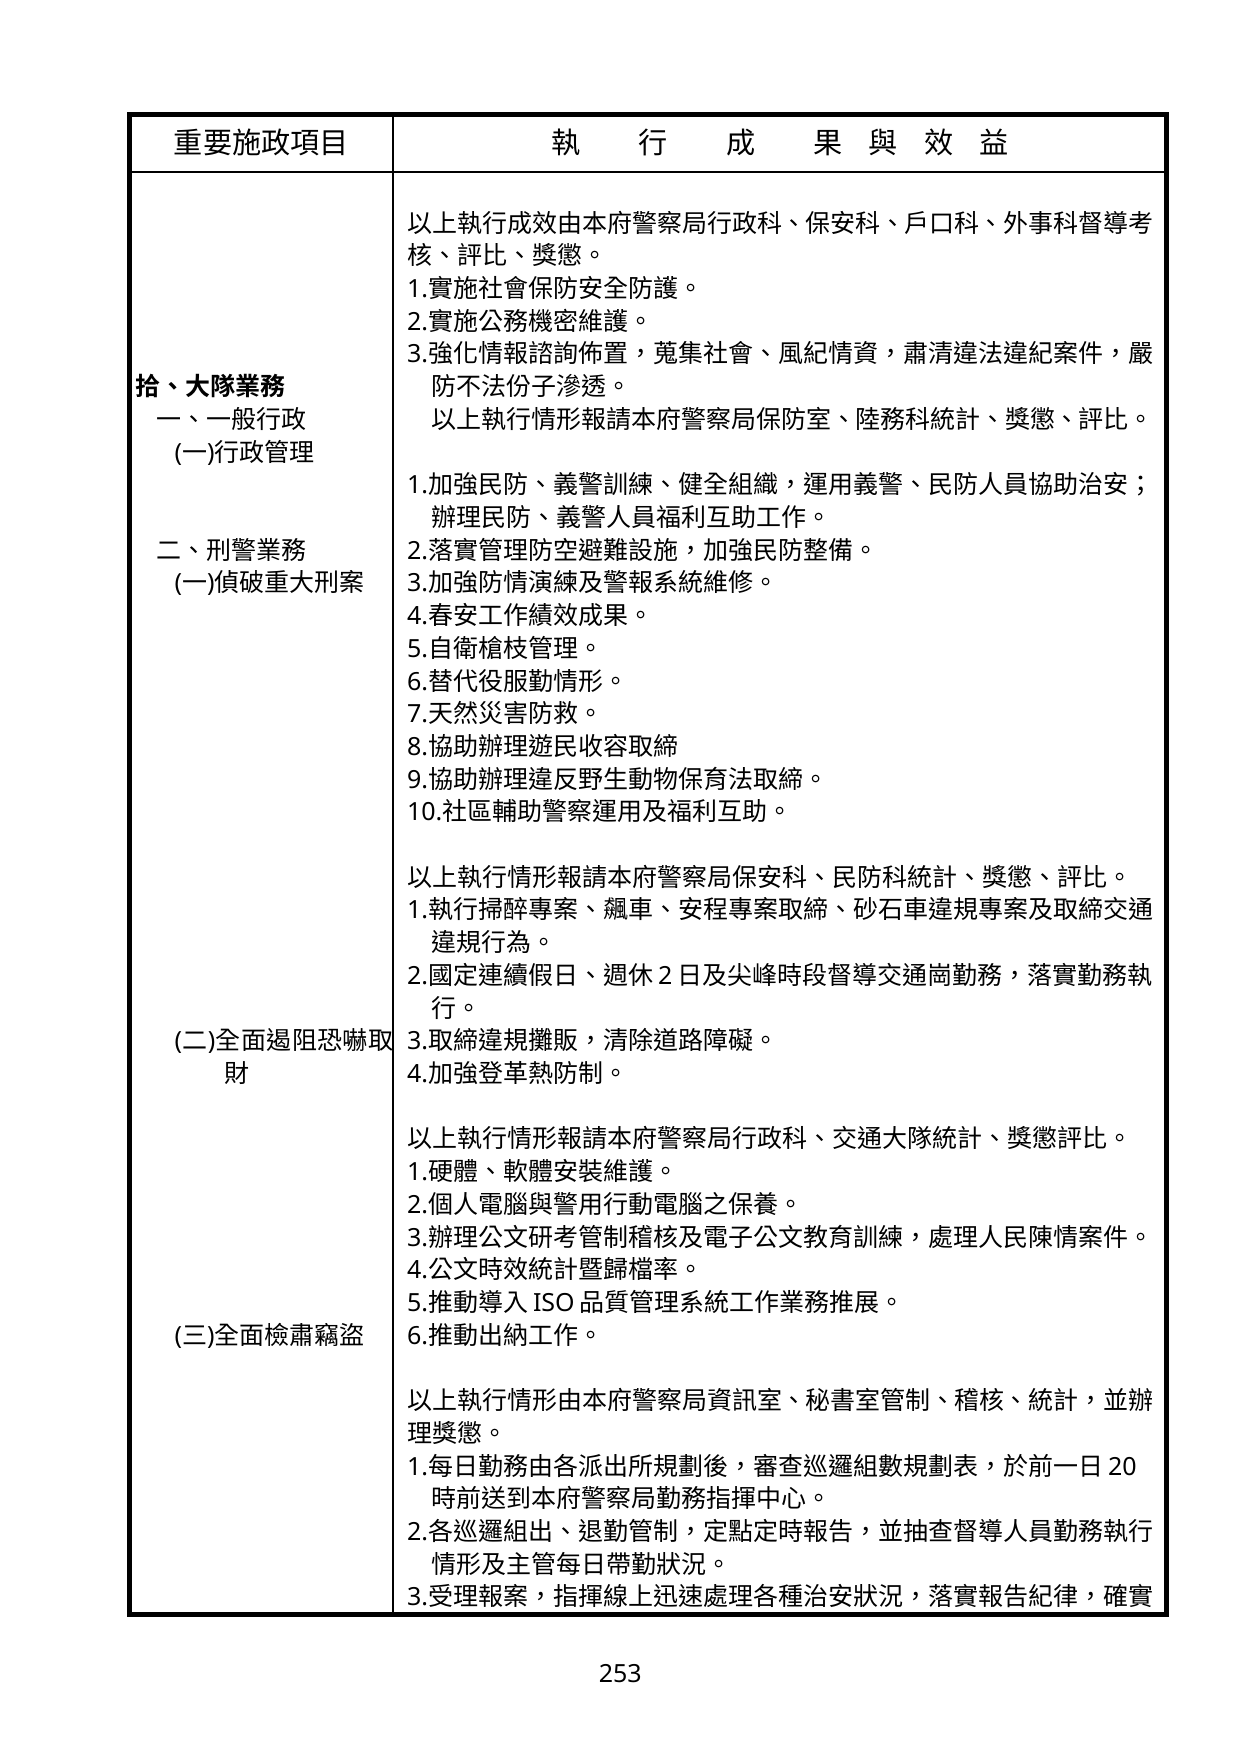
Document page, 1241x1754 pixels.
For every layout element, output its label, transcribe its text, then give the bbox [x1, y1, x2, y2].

table_header 執 行 成 果 與 效 益 [394, 117, 1164, 171]
table_cell 以上執行成效由本府警察局行政科、保安科、戶口科、外事科督導考 核、評比、獎懲。 1.實施社會保防安全防護。 2.實施公務機密維護。 3.強化情報諮詢佈置，蒐集社會、風紀情資，肅清違法違紀案件，嚴 防不法份子滲透。 以上執行情形報請本府警察局保防室、陸務科統計、獎懲、評比。 1.加強民防、義警訓練、健全組織，運用義警、民防人員協助治安； 辦理民防、義警人員福利互助工作。 2.落實管理防空避難設施，加強民防整備。 3.加強防情演練及警報系統維修。 4.春安工作績效成果。 5.自衛槍枝管理。 6.替代役服勤情形。 7.天然災害防救。 8.協助辦理遊民收容取締 9.協助辦理違反野生動物保育法取締。 10.社區輔助警察運用及福利互助。 以上執行情形報請本府警察局保安科、民防科統計、獎懲、評比。 1.執行掃醉專案、飆車、安程專案取締、砂石車違規專案及取締交通 違規行為。 2.國定連續假日、週休2日及尖峰時段督導交通崗勤務，落實勤務執 行。 3.取締違規攤販，清除道路障礙。 4.加強登革熱防制。 以上執行情形報請本府警察局行政科、交通大隊統計、獎懲評比。 1.硬體、軟體安裝維護。 2.個人電腦與警用行動電腦之保養。 3.辦理公文研考管制稽核及電子公文教育訓練，處理人民陳情案件。 4.公文時效統計暨歸檔率。 5.推動導入ISO品質管理系統工作業務推展。 6.推動出納工作。 以上執行情形由本府警察局資訊室、秘書室管制、稽核、統計，並辦 理獎懲。 1.每日勤務由各派出所規劃後，審查巡邏組數規劃表，於前一日20 時前送到本府警察局勤務指揮中心。 2.各巡邏組出、退勤管制，定點定時報告，並抽查督導人員勤務執行 情形及主管每日帶勤狀況。 3.受理報案，指揮線上迅速處理各種治安狀況，落實報告紀律，確實 [394, 173, 1164, 1612]
table_header 重要施政項目 [132, 117, 392, 171]
table_cell 壹、自治行政 一、行政管理 (一)公文查詢 (二)重要案件列管 二、業務行政 (一)秘書業務 (二)法制業務 (三)人事管理 (四)會計業務 (五)統計業務 (六)政風業務 三、電訊管理 (一)無線通信 （二）有線通信 四、公關業務 (一)警政新聞發佈 (二)公共關係之加強 五、資訊業務 (一)軟體發展與維護 (二)增設網路與硬體 (三)資訊教育與訓練 六、少年業務 (一)落實少年犯罪防制工作 貳、行政業務 一、業務管理 二、行政警察業務 (一)成立「社區輔助警察」 (二)加強組合警力運作 (三)取締色情 (四)強力取締違法 、違規行業 (五)無照電玩及電玩賭博之取締 (六)觀光騎警隊 (七）鐵馬騎警隊（暢通自行車專用道） (八)取締違規攤販整頓市容 (九)擴大運用志工 三、外事警察業務 (一)加強外籍機構安全維護 (二)對蒞高訪問外賓之安全維護 (三)防範並機先處理發生之涉外案件 (四)僑防案件處理 (五)嚴格核發警察紀錄證明書 (六)加強查緝人口販運仲介及集團專案執行計畫 (七)外來人口在台非法工作專案 (八)持續推動外語人才培訓 (九)預防外來人口犯罪 (十)岸置處所及暫置碼頭區維安工作 四、婦幼警察業務 (一)家庭暴力防治與處理 (二)性侵害犯罪防治與處置 (三)預防犯罪暨婦幼安全宣導 (四)執行護童專案 (五)常態性勤務 (六)兒童及少年性交易防制與處置 (七)兒童保護 (八)高風險家庭防治 (九)性騷擾防制 參、保安業務 一、保安警察業務 (一)戰時警察工作準備 (二)協助軍事動員召集 (三)春安工作 (四)嚴密自衛槍枝管理 (五)輔導建立民間守望相助巡守組織建立社區安全維護體系 (六)嚴正執法 (七)遊民清查、收容與輔導 (八)監視系統各項建置案 (九)義警編組整訓 (十)山地警備治安 二、民防總隊業務 肆、保防業務 一、保防工作 (一)實施全民保防教育與宣導 (二)實施社會保防 安全防護 (三)民營事業機構保防工作暨觀光、電信保防 推行 二、偵防工作 (一)大陸港澳地區人士來台情蒐及清查 三、社調工作 (一)民情反映 (二)社會治安情資蒐報 伍、督察業務 一、勤務督導 (一)勤(業)務督導 (二)機動督導 (三)分級分區督導 (四)狀況處理 (五)特種警衛勤務 (六)風紀督導 (七)維護優良風紀 (八)實施法紀教育 (九)探訪查察 (十)員警表揚 (十一)員工慰問 (十二)改善服務態度 二、常年訓練 (一)各項進修教育訓練 (二)個人訓練－學科部分 (三)個人訓練－術科部分 (四)心理諮商輔導 (五)特勤訓練 三、勤務指揮 (一)勤務指揮管制 (二)「110」為民服務 陸、戶口業務 一、持續推動社區警政 (一)落實勤務執行行以強化勤區經營 (二)加強減刑出獄人口訪查工作 二、推動行政院六星計畫- 社區治安工作 (一)執行情形 (二)成果展現 三、強化戶口訪查及 口卡資料管理 (一)實施家戶訪查工作 (二)口卡資料整理 (三)協尋失蹤及身分不明人口 柒、民防業務 一、防情偵查 (一)加強防情值勤 (二)強化防情作業演練 (三)加強遙控警報系統維護 二、組訓防護 (一)健全民防團隊組織 (二)民防訓練 (三)防空演習 (四)運用民防協勤 (五)辦理民防宣傳 三、充實防空與民防裝備 (一)充實並加強管理防空避難設備 (二)加強民防整備 (三)妥善管理並充實民防裝具器材 捌、刑事鑑識業務 一、鑑識工作 (一)支援勘察採驗工作 (二)鑑識人員教育訓練 (三)實施器材管理與證物管制作業 (四)辦理耗材採購 玖、分局業務 一、一般行政 (一)行政管理 二、各組業務 (一)行政組業務 (二)督察組業務 (三)戶口組業務 (四)保防組業務 (五)民防組業務 (六)交通組業務 (七)秘書室業務 (八)勤務指揮管制 (九)偵查隊業務 (十)基層分駐(派)出所勤務 拾、大隊業務 一、一般行政 (一)行政管理 二、刑警業務 (一)偵破重大刑案 (二)全面遏阻恐嚇取財 (三)全面檢肅竊盜 (四)檢肅非法槍械 (五)不良幫派及治平對象 (六)掃蕩偷渡犯罪組織 (七)檢肅煙毒 (八)重大刑案防制 、分析及規劃 偵防作為 (九)查捕重要逃犯 (十)簡化報案程序 (十一)取締電腦網路犯罪 (十二)防範犯罪宣導 (十三)召開治安會議 (十四)查緝詐欺案件 (十五)自行車標碼 (十六)查緝坊間非法監聽業者 (十七)成立緝毒專責隊偵六隊 三、保安勤務 (一) 預防及防制犯罪 (二)為民服務 (三)勤務督導 四、交通勤務嚴正交通執法促進交通安全 五、交通安全管理 (一)增設發展交通執法科技 (二)交通事故處理電腦系統 (三)傳播政令 拾壹、廳舍興建 一、廳舍修建 (一)99年度「振興經濟擴大公共建設投資計畫-建築風貌環境整建示範計畫」 (二)局本部等新建老舊設施整修 (三)莫拉克災後復建工程 二、充實警用車輛裝備 [132, 173, 392, 1612]
